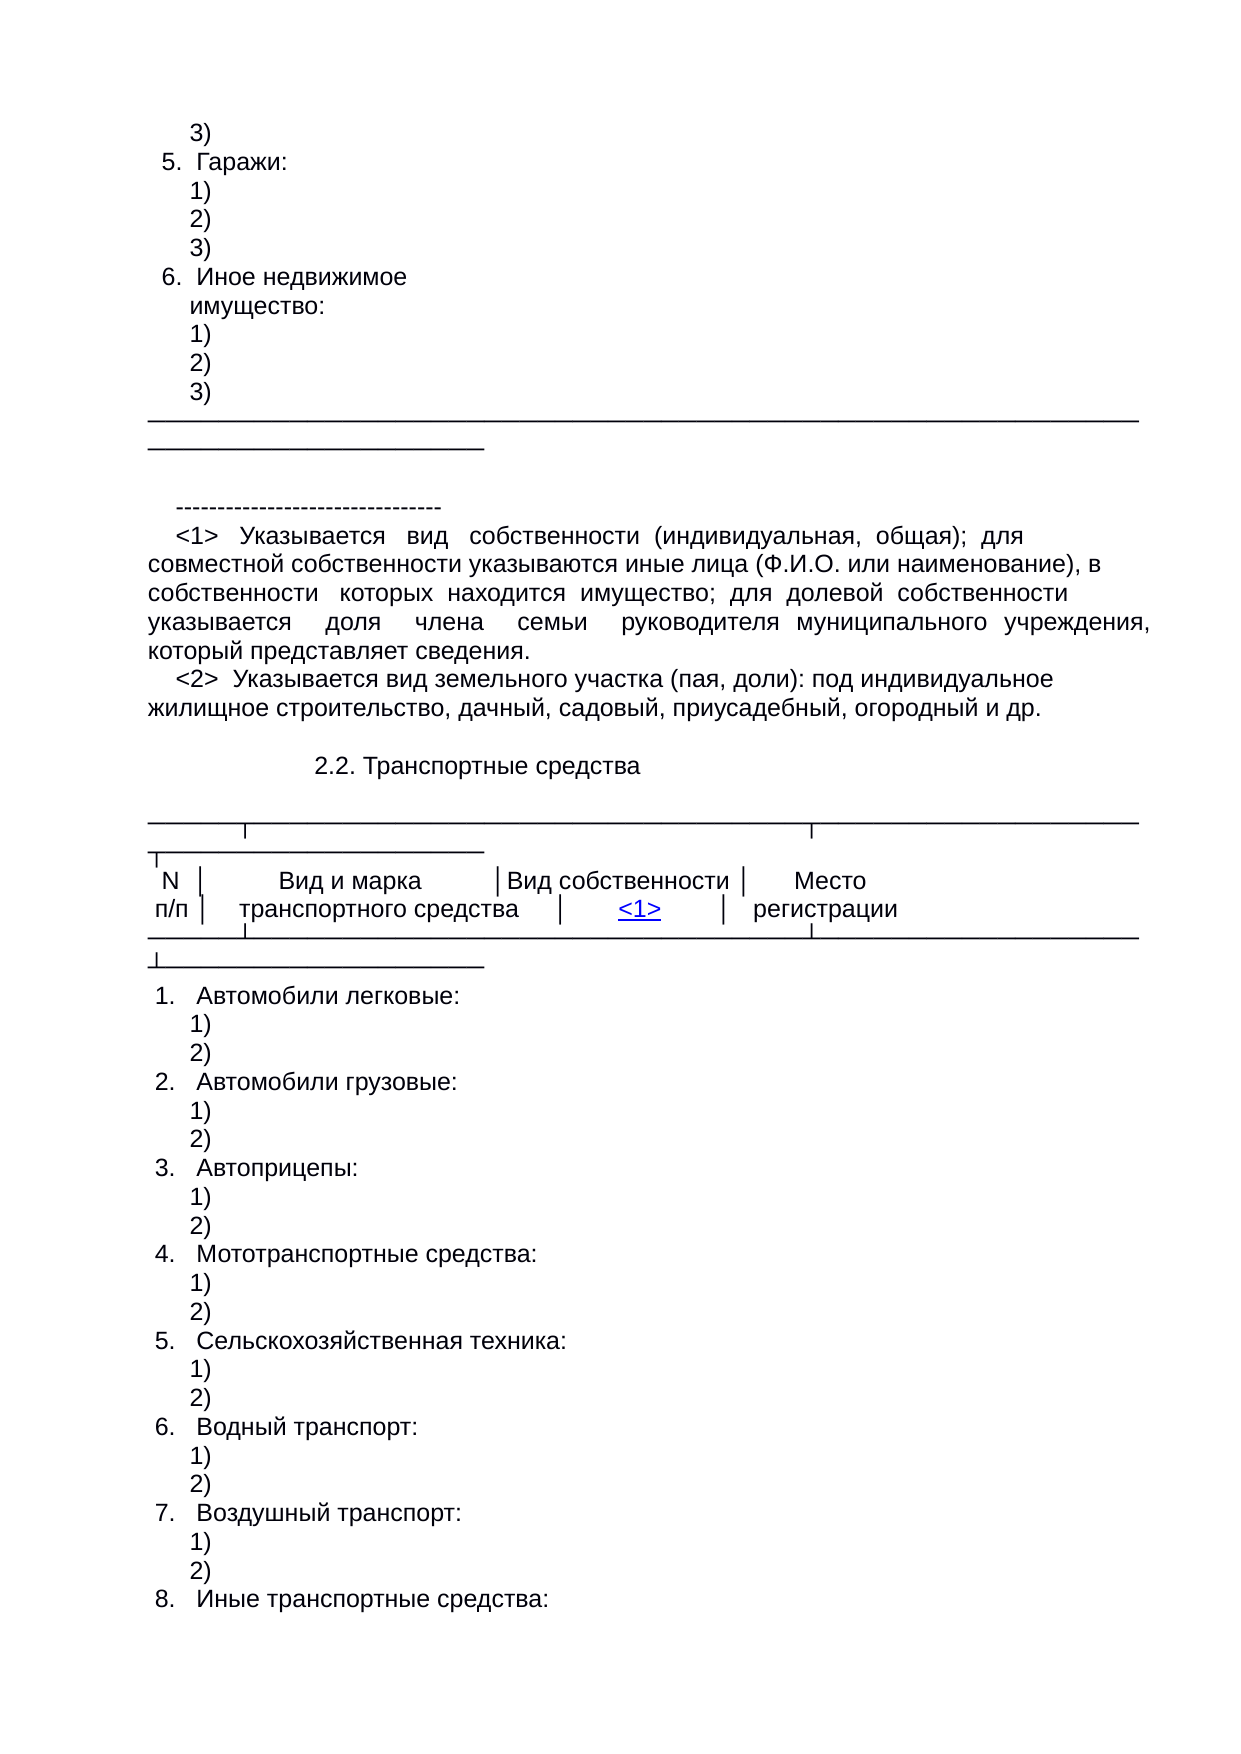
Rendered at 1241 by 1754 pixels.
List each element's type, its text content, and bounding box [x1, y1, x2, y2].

text п/п │ транспортного средства │ <1> │ регистрации [203, 894, 559, 923]
text 6. Водный транспорт: [148, 1412, 1151, 1441]
text п/п │ транспортного средства │ <1> │ регистрации [724, 894, 1151, 923]
text <2> Указывается вид земельного участка (пая, доли): под индивидуальное [148, 664, 1151, 693]
text 4. Мототранспортные средства: [148, 1239, 1151, 1268]
text жилищное строительство, дачный, садовый, приусадебный, огородный и др. [148, 693, 1151, 722]
text ─────┬───────────────────────────────┬──────────────────┬────────────────── [148, 808, 1151, 866]
text п/п │ транспортного средства │ <1> │ регистрации [148, 894, 201, 923]
text ─────────────────────────────────────────────────────────────────────────── [148, 406, 1151, 463]
text 2) [148, 1383, 1151, 1412]
text имущество: [148, 291, 1151, 319]
text 1) [148, 1182, 1151, 1211]
text ─────┴───────────────────────────────┴──────────────────┴────────────────── [148, 923, 1151, 981]
text 3) [148, 233, 1151, 262]
text собственности которых находится имущество; для долевой собственности [148, 578, 1151, 607]
text 8. Иные транспортные средства: [148, 1584, 1151, 1613]
text 3. Автоприцепы: [148, 1153, 1151, 1182]
text 2) [148, 1469, 1151, 1498]
text 2. Автомобили грузовые: [148, 1067, 1151, 1096]
text 7. Воздушный транспорт: [148, 1498, 1151, 1527]
text 1) [148, 1527, 1151, 1556]
text 2) [148, 1211, 1151, 1239]
text совместной собственности указываются иные лица (Ф.И.О. или наименование), в [148, 549, 1151, 578]
text 3) [148, 118, 1151, 147]
text 2) [148, 1124, 1151, 1153]
text 5. Сельскохозяйственная техника: [148, 1326, 1151, 1354]
text 2) [148, 348, 1151, 377]
text 5. Гаражи: [148, 147, 1151, 176]
text 2) [148, 1297, 1151, 1326]
text 1) [148, 1441, 1151, 1469]
text 6. Иное недвижимое [148, 262, 1151, 291]
text 1. Автомобили легковые: [148, 981, 1151, 1009]
text N │ Вид и марка │Вид собственности │ Место [744, 866, 1151, 894]
text N │ Вид и марка │Вид собственности │ Место [201, 866, 497, 894]
text -------------------------------- [148, 492, 1151, 521]
text 2) [148, 1038, 1151, 1067]
text 1) [148, 176, 1151, 204]
text указывается доля члена семьи руководителя муниципального учреждения, который представляет сведения. [148, 607, 1151, 664]
text 1) [148, 1354, 1151, 1383]
text <1> Указывается вид собственности (индивидуальная, общая); для [148, 521, 1151, 549]
text п/п │ транспортного средства │ <1> │ регистрации [561, 894, 722, 923]
text 2) [148, 1556, 1151, 1584]
text N │ Вид и марка │Вид собственности │ Место [148, 866, 199, 894]
text 1) [148, 1009, 1151, 1038]
text N │ Вид и марка │Вид собственности │ Место [499, 866, 742, 894]
text 2) [148, 204, 1151, 233]
text 1) [148, 319, 1151, 348]
text 1) [148, 1268, 1151, 1297]
text 1) [148, 1096, 1151, 1124]
text 2.2. Транспортные средства [148, 751, 1151, 779]
text 3) [148, 377, 1151, 406]
